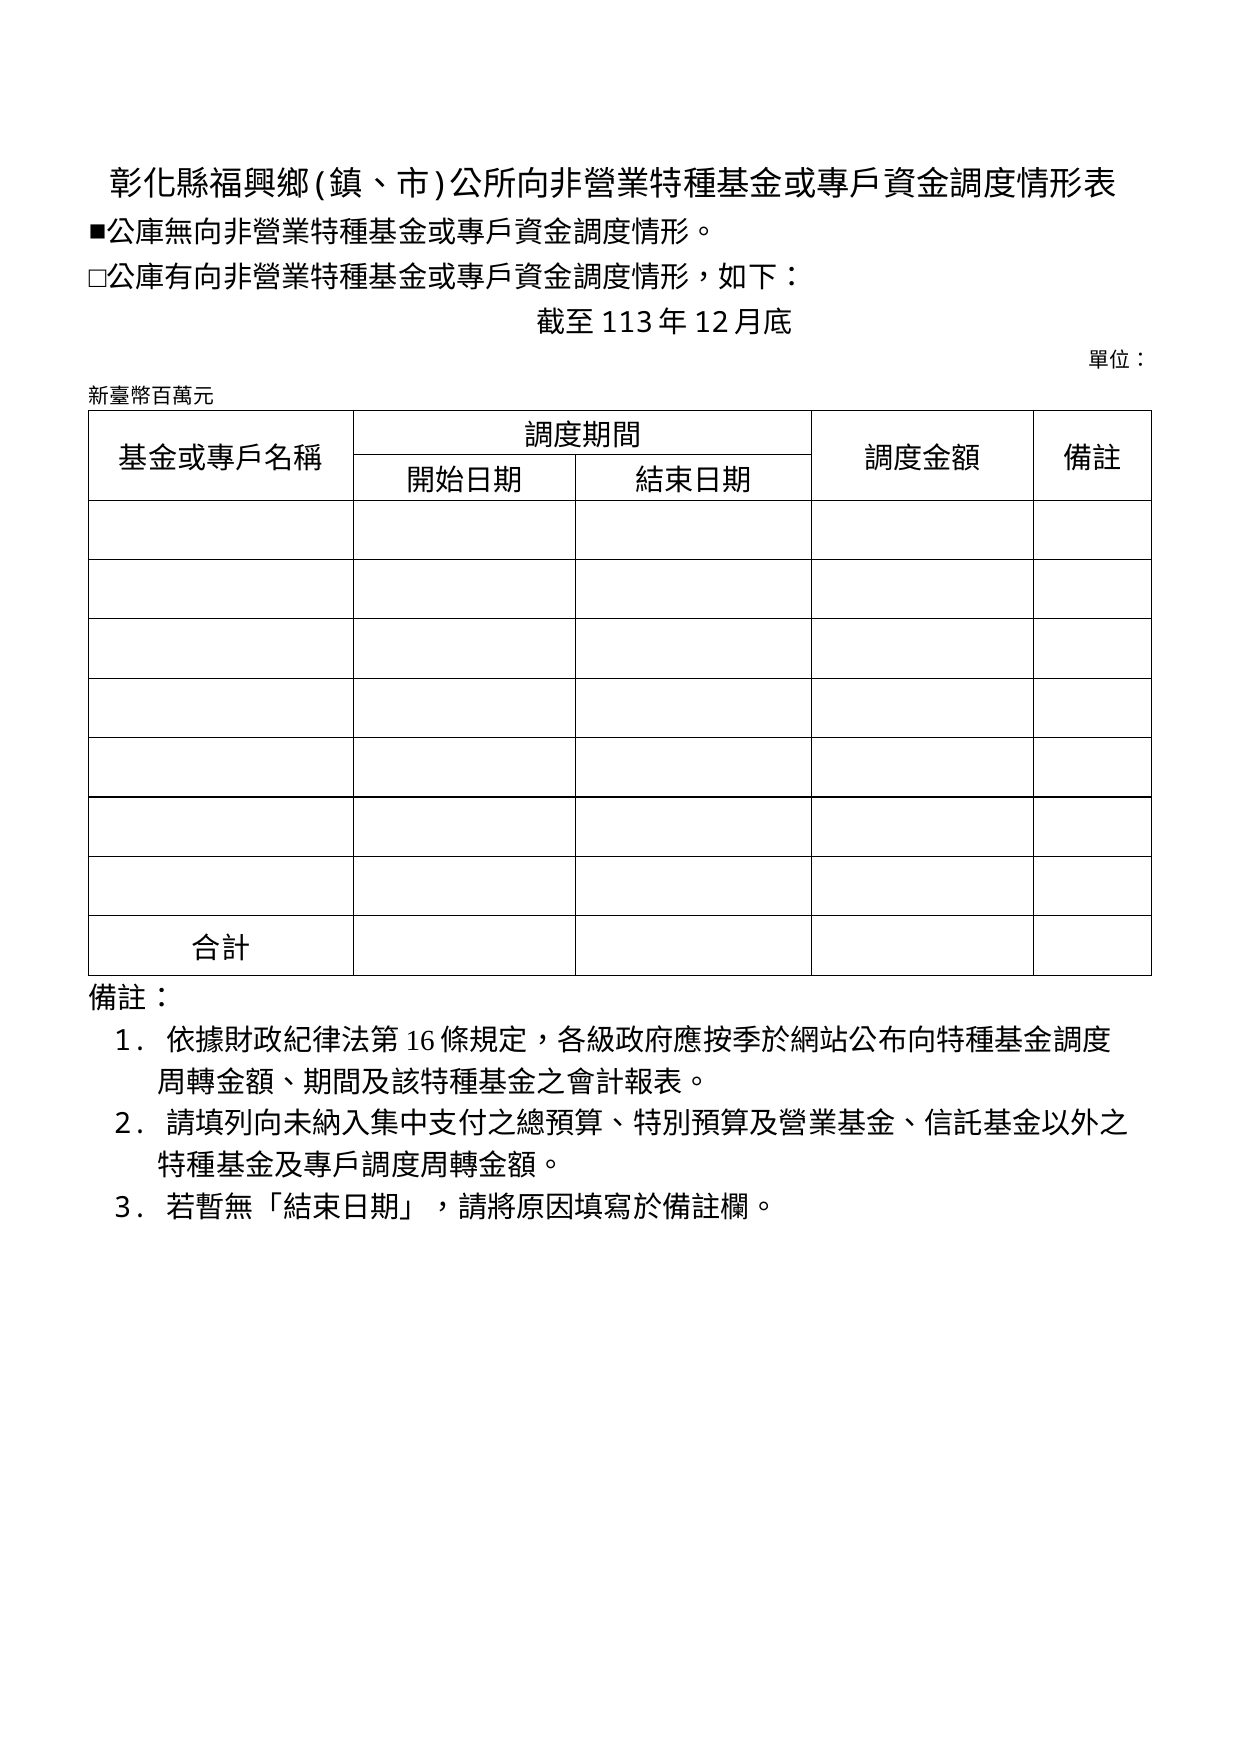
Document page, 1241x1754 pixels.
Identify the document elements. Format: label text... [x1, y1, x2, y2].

table_cell [354, 619, 365, 678]
table_header 調度金額 [812, 411, 1033, 499]
table_cell [89, 798, 353, 856]
table_cell 合計 [89, 916, 353, 974]
text 1. 依據財政紀律法第16條規定，各級政府應按季於網站公布向特種基金調度周轉金額、期間及該特種基金之會計報表。 [114, 1017, 1137, 1101]
table_cell [89, 560, 99, 618]
table_cell [1140, 679, 1151, 737]
table_cell [576, 798, 586, 856]
table_cell [1140, 501, 1151, 559]
table_cell [89, 679, 99, 737]
table_cell [354, 738, 365, 796]
table_cell [1140, 916, 1151, 974]
table_cell [564, 798, 575, 856]
table_cell [564, 560, 575, 618]
table_cell [1034, 916, 1044, 974]
table_cell [564, 857, 575, 915]
table_cell [354, 916, 365, 974]
table_cell [1022, 738, 1033, 796]
table_cell [812, 916, 822, 974]
table_cell [812, 738, 822, 796]
table_cell [343, 619, 353, 678]
table_cell [354, 679, 365, 737]
table_cell [1022, 560, 1033, 618]
table_cell [1140, 857, 1151, 915]
table_header 基金或專戶名稱 [89, 411, 353, 499]
table_cell [343, 560, 353, 618]
table_cell [800, 560, 811, 618]
table_cell [812, 619, 822, 678]
table_cell [1140, 738, 1151, 796]
table_cell [354, 798, 365, 856]
table_cell [1034, 798, 1044, 856]
text 備註： [88, 976, 1137, 1017]
table_cell [1034, 679, 1044, 737]
table_cell [576, 619, 586, 678]
text 截至113年12月底 [89, 304, 1137, 339]
table_cell [1022, 619, 1033, 678]
table_header 備註 [1034, 411, 1151, 499]
table_cell [800, 916, 811, 974]
table_cell [800, 501, 811, 559]
text □公庫有向非營業特種基金或專戶資金調度情形，如下： [89, 259, 1137, 295]
table_cell [564, 501, 575, 559]
table_cell [1022, 857, 1033, 915]
table_cell [812, 679, 822, 737]
table_cell [1022, 916, 1033, 974]
table_cell [576, 679, 586, 737]
table_cell [1034, 619, 1044, 678]
table_cell [564, 738, 575, 796]
table_header 調度期間 [354, 411, 365, 454]
table_cell [1022, 501, 1033, 559]
table_cell [89, 738, 99, 796]
table_cell [576, 916, 586, 974]
text 2. 請填列向未納入集中支付之總預算、特別預算及營業基金、信託基金以外之特種基金及專戶調度周轉金額。 [114, 1101, 1137, 1184]
text 單位：新臺幣百萬元 [89, 339, 1137, 410]
table_cell [564, 679, 575, 737]
table_cell 開始日期 [354, 455, 575, 499]
table_cell [89, 501, 99, 559]
text ■公庫無向非營業特種基金或專戶資金調度情形。 [89, 214, 1137, 250]
table_cell [812, 501, 822, 559]
table_cell [800, 738, 811, 796]
table_cell [343, 738, 353, 796]
table_cell [576, 560, 586, 618]
table_cell [576, 501, 586, 559]
table_cell [354, 857, 365, 915]
table_cell [812, 798, 822, 856]
table_cell [812, 857, 822, 915]
table_cell [564, 619, 575, 678]
table_cell [1034, 738, 1044, 796]
table_cell [1140, 619, 1151, 678]
table_cell [1140, 560, 1151, 618]
text 3. 若暫無「結束日期」，請將原因填寫於備註欄。 [114, 1184, 1137, 1226]
table_cell [1034, 857, 1044, 915]
table_cell [800, 619, 811, 678]
table_cell [1022, 798, 1033, 856]
table_cell [576, 738, 586, 796]
table_cell [343, 501, 353, 559]
table_cell [800, 679, 811, 737]
table_cell [354, 501, 365, 559]
table_cell [1034, 501, 1044, 559]
table_cell [812, 560, 822, 618]
table_header 調度期間 [800, 411, 811, 454]
text 彰化縣福興鄉(鎮、市)公所向非營業特種基金或專戶資金調度情形表 [89, 162, 1137, 204]
table_cell [1140, 798, 1151, 856]
table_cell 結束日期 [576, 455, 811, 499]
table_cell [1034, 560, 1044, 618]
table_cell [89, 857, 353, 915]
table_cell [800, 857, 811, 915]
table_cell [354, 560, 365, 618]
table_cell [800, 798, 811, 856]
table_cell [89, 619, 99, 678]
table_cell [1022, 679, 1033, 737]
table_cell [564, 916, 575, 974]
table_cell [576, 857, 586, 915]
table_cell [343, 679, 353, 737]
